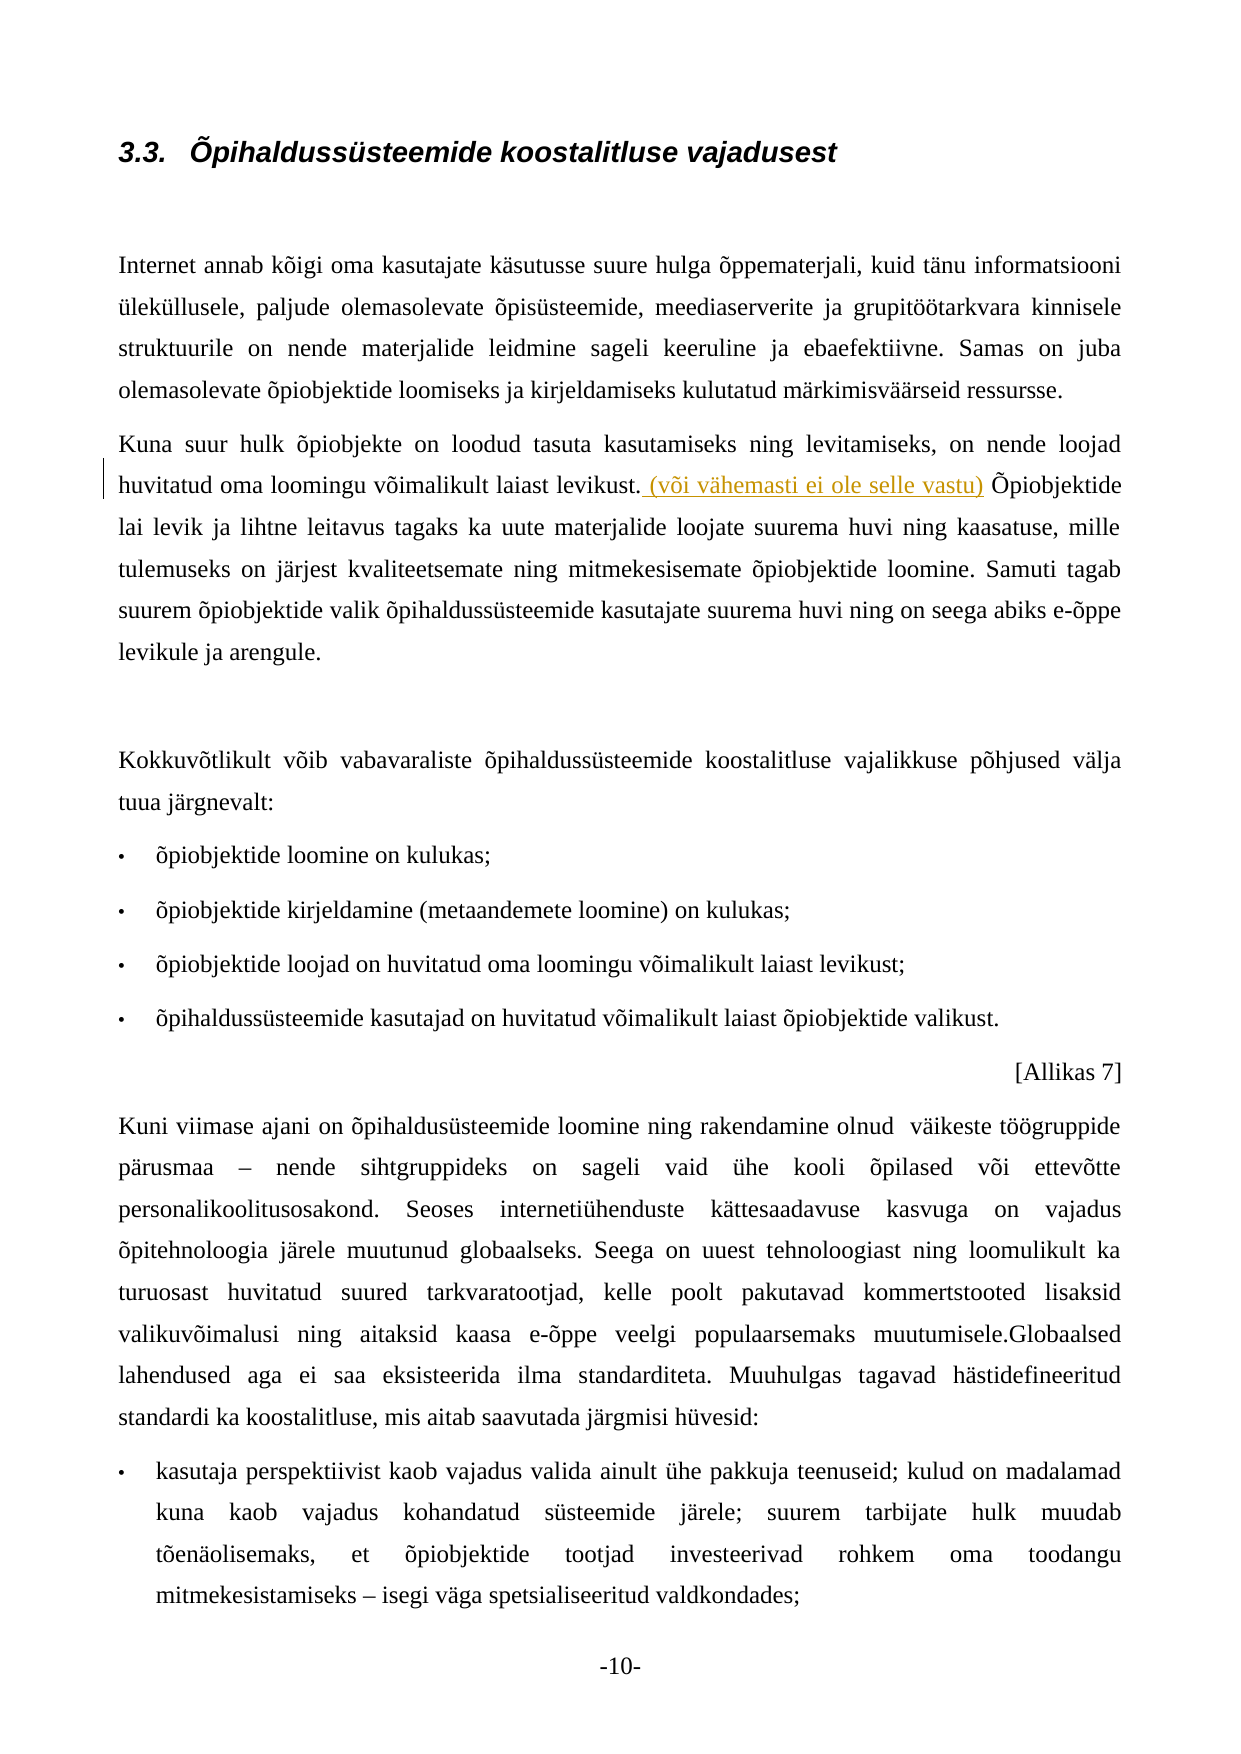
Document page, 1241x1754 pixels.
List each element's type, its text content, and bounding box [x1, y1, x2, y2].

list õpiobjektide loomine on kulukas; [118, 842, 1122, 869]
list õpiobjektide kirjeldamine (metaandemete loomine) on kulukas; [118, 896, 1122, 923]
list õpihaldussüsteemide kasutajad on huvitatud võimalikult laiast õpiobjektide valikust. [118, 1004, 1122, 1032]
list kasutaja perspektiivist kaob vajadus valida ainult ühe pakkuja teenuseid; kulud on madalamad kuna kaob vajadus kohandatud süsteemide järele; suurem tarbijate hulk muudab tõenäolisemaks, et õpiobjektide tootjad investeerivad rohkem oma toodangu mitmekesistamiseks – isegi väga spetsialiseeritud valdkondades; [118, 1457, 1122, 1609]
text [Allikas 7] [118, 1058, 1122, 1086]
list õpiobjektide loojad on huvitatud oma loomingu võimalikult laiast levikust; [118, 950, 1122, 977]
text Kuna suur hulk õpiobjekte on loodud tasuta kasutamiseks ning levitamiseks, on nende loojad huvitatud oma loomingu võimalikult laiast levikust. (või vähemasti ei ole selle vastu) Õpiobjektide lai levik ja lihtne leitavus tagaks ka uute materjalide loojate suurema huvi ning kaasatuse, mille tulemuseks on järjest kvaliteetsemate ning mitmekesisemate õpiobjektide loomine. Samuti tagab suurem õpiobjektide valik õpihaldussüsteemide kasutajate suurema huvi ning on seega abiks e-õppe levikule ja arengule. [118, 430, 1122, 666]
text Internet annab kõigi oma kasutajate käsutusse suure hulga õppematerjali, kuid tänu informatsiooni üleküllusele, paljude olemasolevate õpisüsteemide, meediaserverite ja grupitöötarkvara kinnisele struktuurile on nende materjalide leidmine sageli keeruline ja ebaefektiivne. Samas on juba olemasolevate õpiobjektide loomiseks ja kirjeldamiseks kulutatud märkimisväärseid ressursse. [118, 251, 1122, 404]
subtitle Õpihaldussüsteemide koostalitluse vajadusest [118, 136, 1122, 168]
text Kuni viimase ajani on õpihaldusüsteemide loomine ning rakendamine olnud väikeste töögruppide pärusmaa – nende sihtgruppideks on sageli vaid ühe kooli õpilased või ettevõtte personalikoolitusosakond. Seoses internetiühenduste kättesaadavuse kasvuga on vajadus õpitehnoloogia järele muutunud globaalseks. Seega on uuest tehnoloogiast ning loomulikult ka turuosast huvitatud suured tarkvaratootjad, kelle poolt pakutavad kommertstooted lisaksid valikuvõimalusi ning aitaksid kaasa e-õppe veelgi populaarsemaks muutumisele.Globaalsed lahendused aga ei saa eksisteerida ilma standarditeta. Muuhulgas tagavad hästidefineeritud standardi ka koostalitluse, mis aitab saavutada järgmisi hüvesid: [118, 1112, 1122, 1431]
text Kokkuvõtlikult võib vabavaraliste õpihaldussüsteemide koostalitluse vajalikkuse põhjused välja tuua järgnevalt: [118, 746, 1122, 815]
